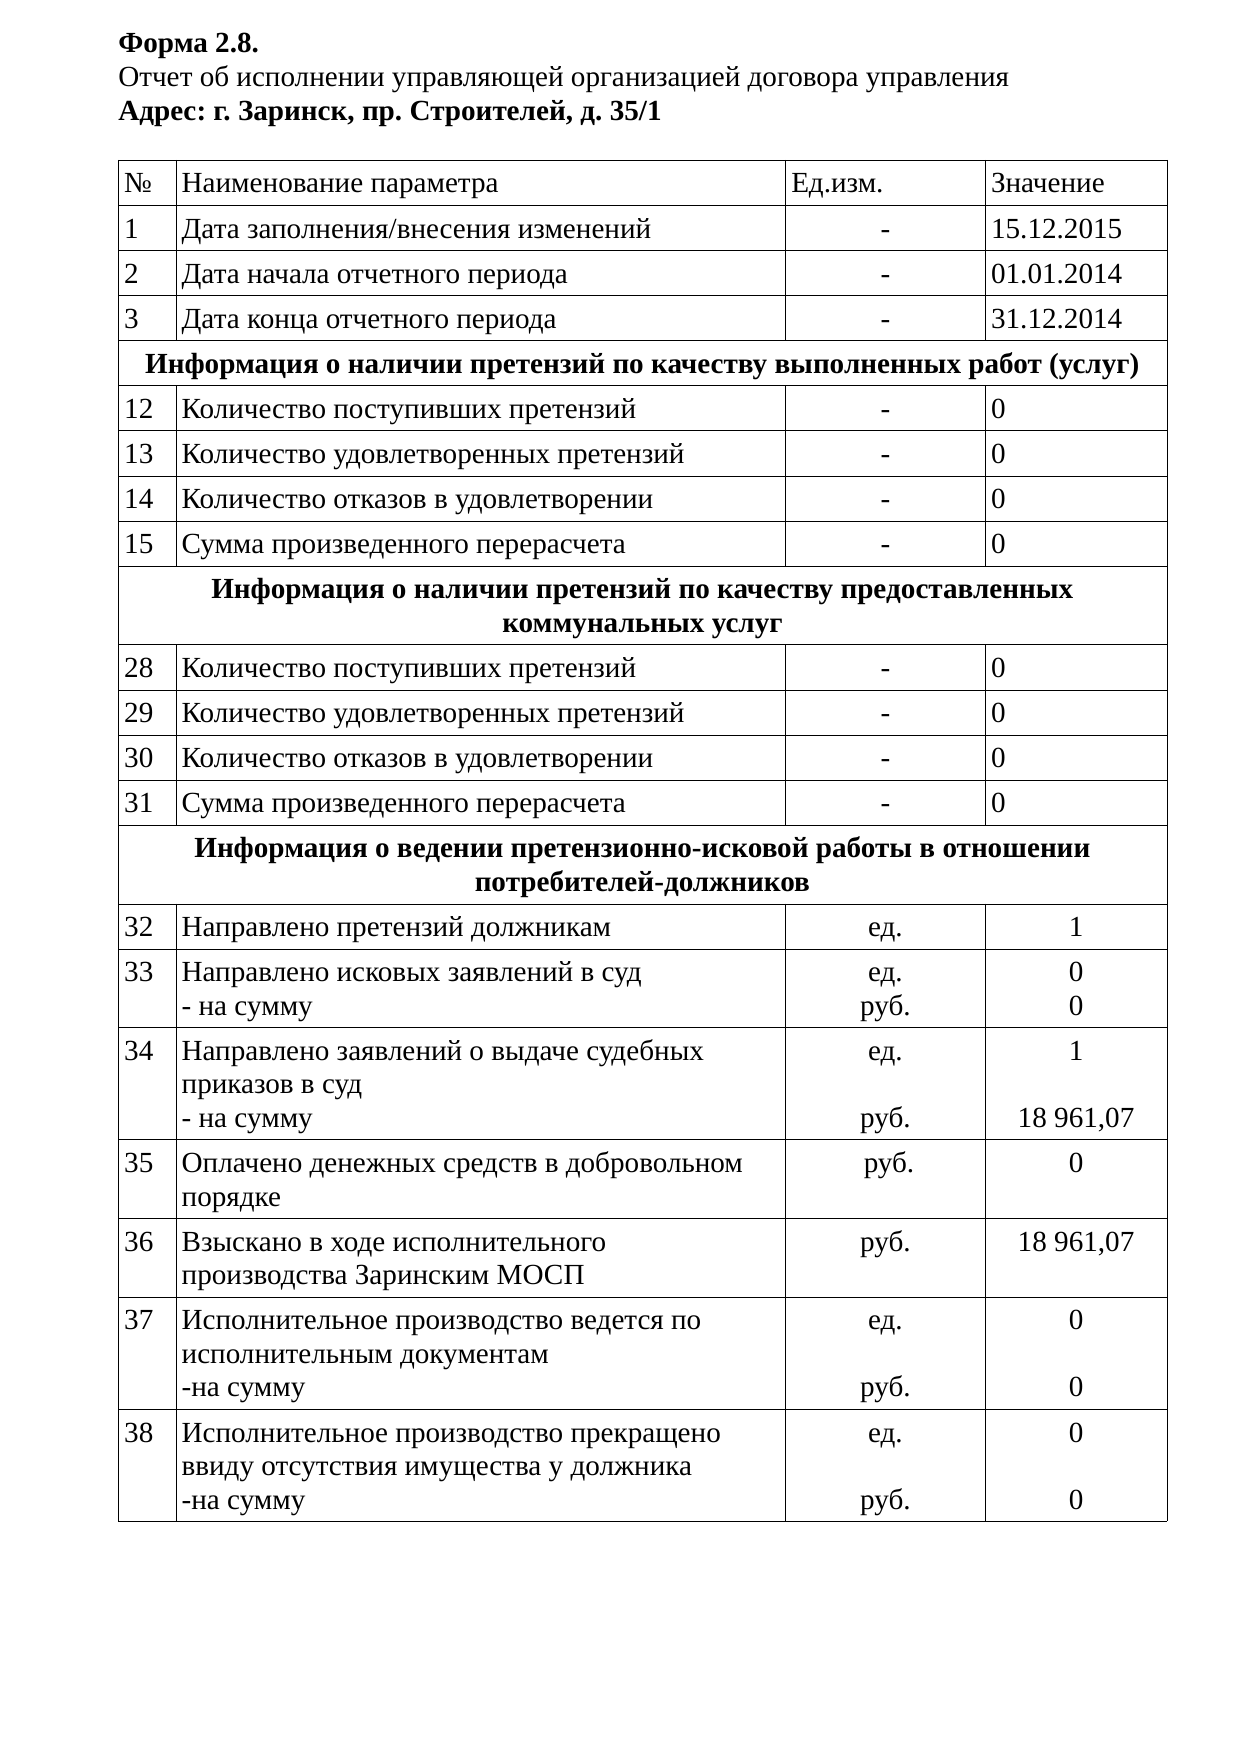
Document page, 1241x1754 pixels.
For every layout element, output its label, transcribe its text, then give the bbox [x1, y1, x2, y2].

table_cell 15 [119, 522, 176, 566]
table_cell 32 [119, 905, 176, 948]
table_cell Количество поступивших претензий [177, 386, 785, 430]
table_cell Дата конца отчетного периода [177, 296, 785, 340]
table_cell - [786, 781, 985, 825]
table_cell 0 0 [986, 1410, 1167, 1521]
table_cell 15.12.2015 [986, 206, 1167, 250]
table_cell Дата заполнения/внесения изменений [177, 206, 785, 250]
table_cell Информация о наличии претензий по качеству предоставленных коммунальных услуг [119, 567, 1167, 644]
table_cell - [786, 691, 985, 734]
table_cell Информация о наличии претензий по качеству выполненных работ (услуг) [119, 341, 1167, 385]
table_cell 35 [119, 1140, 176, 1218]
table_cell 14 [119, 477, 176, 521]
table_cell 0 [986, 522, 1167, 566]
table_cell 0 [986, 386, 1167, 430]
table_cell ед. руб. [786, 950, 985, 1027]
table_cell ед. руб. [786, 1028, 985, 1139]
table_cell Дата начала отчетного периода [177, 251, 785, 295]
table_cell Количество удовлетворенных претензий [177, 691, 785, 734]
table_cell 01.01.2014 [986, 251, 1167, 295]
table_cell руб. [786, 1219, 985, 1297]
table_cell 34 [119, 1028, 176, 1139]
table_cell Сумма произведенного перерасчета [177, 781, 785, 825]
table_header № [119, 161, 176, 205]
text Адрес: г. Заринск, пр. Строителей, д. 35/1 [118, 93, 1122, 126]
table_cell 0 [986, 1140, 1167, 1218]
table_cell - [786, 386, 985, 430]
table_cell 0 0 [986, 1298, 1167, 1409]
table_cell - [786, 645, 985, 689]
table_cell 38 [119, 1410, 176, 1521]
table_cell 0 [986, 781, 1167, 825]
table_cell 18 961,07 [986, 1219, 1167, 1297]
table_cell - [786, 431, 985, 476]
table_cell 30 [119, 736, 176, 780]
table_cell ед. [786, 905, 985, 948]
table_cell 12 [119, 386, 176, 430]
table_cell ед. руб. [786, 1298, 985, 1409]
table_cell 36 [119, 1219, 176, 1297]
table_cell Количество поступивших претензий [177, 645, 785, 689]
table_cell Направлено заявлений о выдаче судебных приказов в суд - на сумму [177, 1028, 785, 1139]
table_cell Оплачено денежных средств в добровольном порядке [177, 1140, 785, 1218]
table_cell 0 [986, 431, 1167, 476]
table_cell ед. руб. [786, 1410, 985, 1521]
table_cell Количество отказов в удовлетворении [177, 736, 785, 780]
table_cell 0 [986, 736, 1167, 780]
table_cell Количество отказов в удовлетворении [177, 477, 785, 521]
table_cell 13 [119, 431, 176, 476]
table_cell - [786, 736, 985, 780]
table_cell Информация о ведении претензионно-исковой работы в отношении потребителей-должников [119, 826, 1167, 903]
table_cell - [786, 296, 985, 340]
table_cell 1 18 961,07 [986, 1028, 1167, 1139]
text Форма 2.8. [118, 26, 1122, 59]
table_cell 37 [119, 1298, 176, 1409]
table_cell - [786, 477, 985, 521]
table_cell 29 [119, 691, 176, 734]
table_cell 28 [119, 645, 176, 689]
table_cell - [786, 251, 985, 295]
table_cell Направлено исковых заявлений в суд - на сумму [177, 950, 785, 1027]
table_cell 0 [986, 477, 1167, 521]
table_cell Сумма произведенного перерасчета [177, 522, 785, 566]
table_cell руб. [786, 1140, 985, 1218]
table_cell Взыскано в ходе исполнительного производства Заринским МОСП [177, 1219, 785, 1297]
table_cell 0 [986, 645, 1167, 689]
table_cell 0 [986, 691, 1167, 734]
table_cell 1 [986, 905, 1167, 948]
text Отчет об исполнении управляющей организацией договора управления [118, 59, 1122, 93]
table_cell 1 [119, 206, 176, 250]
table_cell 31.12.2014 [986, 296, 1167, 340]
table_cell Исполнительное производство ведется по исполнительным документам -на сумму [177, 1298, 785, 1409]
table_header Наименование параметра [177, 161, 785, 205]
table_cell Количество удовлетворенных претензий [177, 431, 785, 476]
table_header Значение [986, 161, 1167, 205]
table_cell - [786, 522, 985, 566]
table_header Ед.изм. [786, 161, 985, 205]
table_cell 2 [119, 251, 176, 295]
table_cell 0 0 [986, 950, 1167, 1027]
table_cell 3 [119, 296, 176, 340]
table_cell 33 [119, 950, 176, 1027]
table_cell Исполнительное производство прекращено ввиду отсутствия имущества у должника -на сумму [177, 1410, 785, 1521]
table_cell Направлено претензий должникам [177, 905, 785, 948]
table_cell - [786, 206, 985, 250]
table_cell 31 [119, 781, 176, 825]
